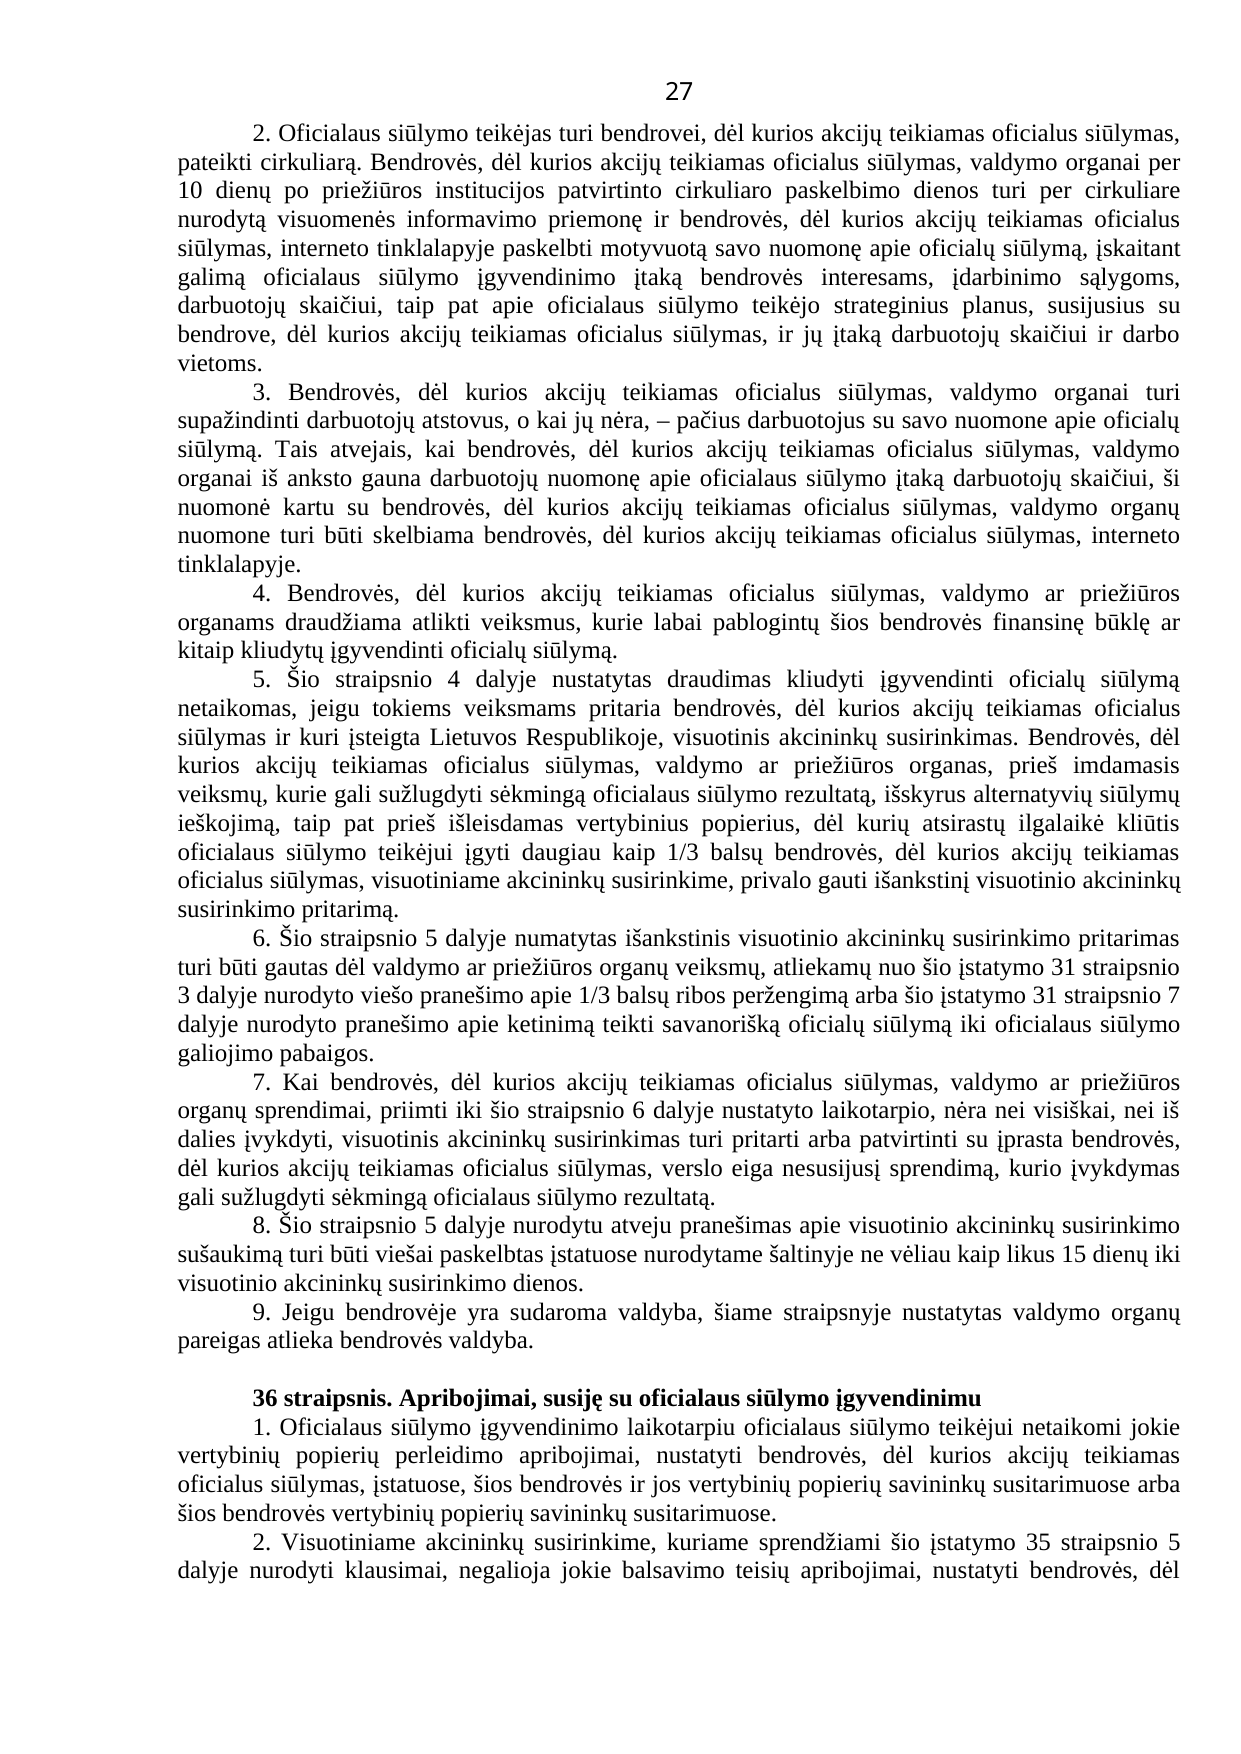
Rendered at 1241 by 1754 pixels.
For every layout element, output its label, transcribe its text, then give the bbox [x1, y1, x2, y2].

text 8. Šio straipsnio 5 dalyje nurodytu atveju pranešimas apie visuotinio akcininkų susirinkimo sušaukimą turi būti viešai paskelbtas įstatuose nurodytame šaltinyje ne vėliau kaip likus 15 dienų iki visuotinio akcininkų susirinkimo dienos. [177, 1211, 1181, 1297]
text 2. Oficialaus siūlymo teikėjas turi bendrovei, dėl kurios akcijų teikiamas oficialus siūlymas, pateikti cirkuliarą. Bendrovės, dėl kurios akcijų teikiamas oficialus siūlymas, valdymo organai per 10 dienų po priežiūros institucijos patvirtinto cirkuliaro paskelbimo dienos turi per cirkuliare nurodytą visuomenės informavimo priemonę ir bendrovės, dėl kurios akcijų teikiamas oficialus siūlymas, interneto tinklalapyje paskelbti motyvuotą savo nuomonę apie oficialų siūlymą, įskaitant galimą oficialaus siūlymo įgyvendinimo įtaką bendrovės interesams, įdarbinimo sąlygoms, darbuotojų skaičiui, taip pat apie oficialaus siūlymo teikėjo strateginius planus, susijusius su bendrove, dėl kurios akcijų teikiamas oficialus siūlymas, ir jų įtaką darbuotojų skaičiui ir darbo vietoms. [177, 118, 1181, 377]
text 1. Oficialaus siūlymo įgyvendinimo laikotarpiu oficialaus siūlymo teikėjui netaikomi jokie vertybinių popierių perleidimo apribojimai, nustatyti bendrovės, dėl kurios akcijų teikiamas oficialus siūlymas, įstatuose, šios bendrovės ir jos vertybinių popierių savininkų susitarimuose arba šios bendrovės vertybinių popierių savininkų susitarimuose. [177, 1412, 1181, 1527]
text 3. Bendrovės, dėl kurios akcijų teikiamas oficialus siūlymas, valdymo organai turi supažindinti darbuotojų atstovus, o kai jų nėra, – pačius darbuotojus su savo nuomone apie oficialų siūlymą. Tais atvejais, kai bendrovės, dėl kurios akcijų teikiamas oficialus siūlymas, valdymo organai iš anksto gauna darbuotojų nuomonę apie oficialaus siūlymo įtaką darbuotojų skaičiui, ši nuomonė kartu su bendrovės, dėl kurios akcijų teikiamas oficialus siūlymas, valdymo organų nuomone turi būti skelbiama bendrovės, dėl kurios akcijų teikiamas oficialus siūlymas, interneto tinklalapyje. [177, 377, 1181, 578]
text 36 straipsnis. Apribojimai, susiję su oficialaus siūlymo įgyvendinimu [177, 1383, 1181, 1412]
text 5. Šio straipsnio 4 dalyje nustatytas draudimas kliudyti įgyvendinti oficialų siūlymą netaikomas, jeigu tokiems veiksmams pritaria bendrovės, dėl kurios akcijų teikiamas oficialus siūlymas ir kuri įsteigta Lietuvos Respublikoje, visuotinis akcininkų susirinkimas. Bendrovės, dėl kurios akcijų teikiamas oficialus siūlymas, valdymo ar priežiūros organas, prieš imdamasis veiksmų, kurie gali sužlugdyti sėkmingą oficialaus siūlymo rezultatą, išskyrus alternatyvių siūlymų ieškojimą, taip pat prieš išleisdamas vertybinius popierius, dėl kurių atsirastų ilgalaikė kliūtis oficialaus siūlymo teikėjui įgyti daugiau kaip 1/3 balsų bendrovės, dėl kurios akcijų teikiamas oficialus siūlymas, visuotiniame akcininkų susirinkime, privalo gauti išankstinį visuotinio akcininkų susirinkimo pritarimą. [177, 664, 1181, 923]
text 7. Kai bendrovės, dėl kurios akcijų teikiamas oficialus siūlymas, valdymo ar priežiūros organų sprendimai, priimti iki šio straipsnio 6 dalyje nustatyto laikotarpio, nėra nei visiškai, nei iš dalies įvykdyti, visuotinis akcininkų susirinkimas turi pritarti arba patvirtinti su įprasta bendrovės, dėl kurios akcijų teikiamas oficialus siūlymas, verslo eiga nesusijusį sprendimą, kurio įvykdymas gali sužlugdyti sėkmingą oficialaus siūlymo rezultatą. [177, 1067, 1181, 1211]
text 2. Visuotiniame akcininkų susirinkime, kuriame sprendžiami šio įstatymo 35 straipsnio 5 dalyje nurodyti klausimai, negalioja jokie balsavimo teisių apribojimai, nustatyti bendrovės, dėl [177, 1527, 1181, 1584]
text 4. Bendrovės, dėl kurios akcijų teikiamas oficialus siūlymas, valdymo ar priežiūros organams draudžiama atlikti veiksmus, kurie labai pablogintų šios bendrovės finansinę būklę ar kitaip kliudytų įgyvendinti oficialų siūlymą. [177, 578, 1181, 664]
text 6. Šio straipsnio 5 dalyje numatytas išankstinis visuotinio akcininkų susirinkimo pritarimas turi būti gautas dėl valdymo ar priežiūros organų veiksmų, atliekamų nuo šio įstatymo 31 straipsnio 3 dalyje nurodyto viešo pranešimo apie 1/3 balsų ribos peržengimą arba šio įstatymo 31 straipsnio 7 dalyje nurodyto pranešimo apie ketinimą teikti savanorišką oficialų siūlymą iki oficialaus siūlymo galiojimo pabaigos. [177, 923, 1181, 1067]
text 9. Jeigu bendrovėje yra sudaroma valdyba, šiame straipsnyje nustatytas valdymo organų pareigas atlieka bendrovės valdyba. [177, 1297, 1181, 1354]
